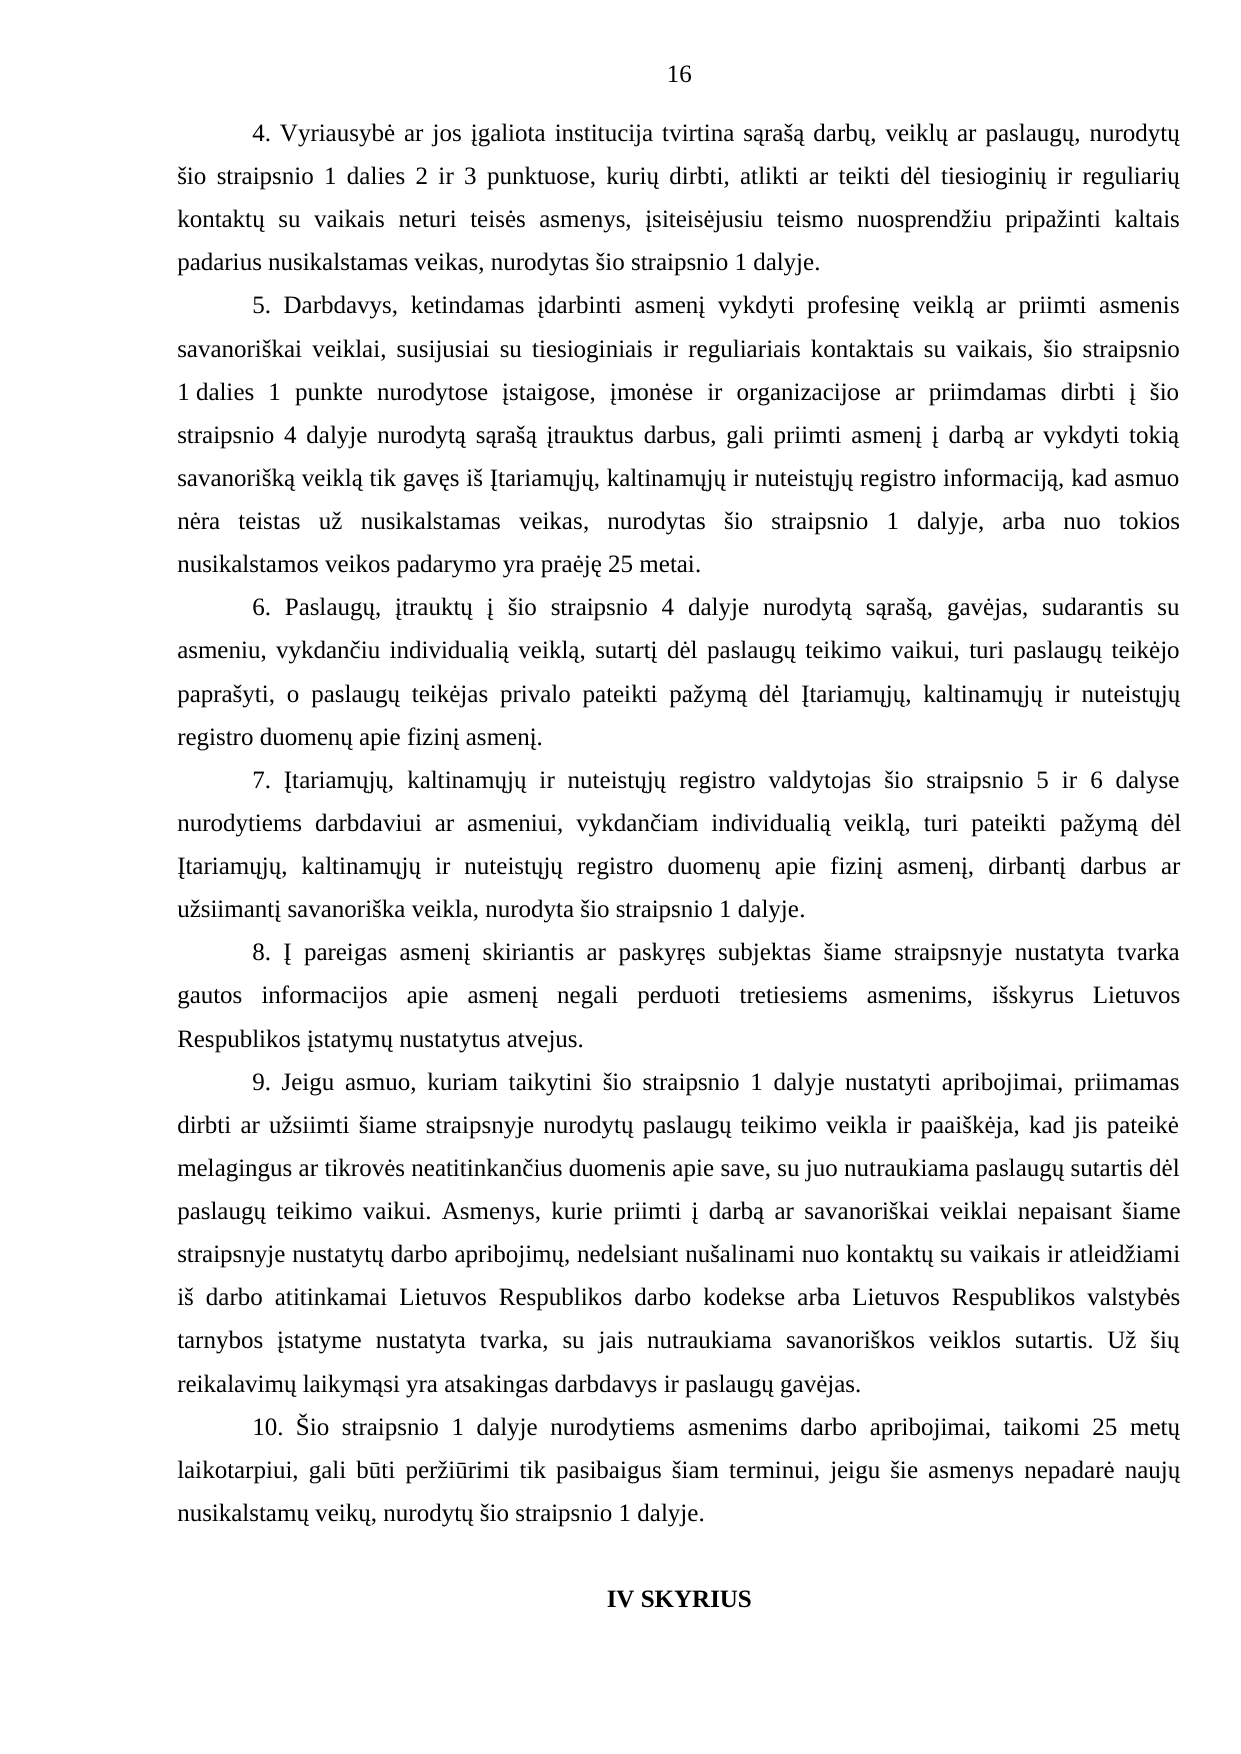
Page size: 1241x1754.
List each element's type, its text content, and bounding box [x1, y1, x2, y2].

text 4. Vyriausybė ar jos įgaliota institucija tvirtina sąrašą darbų, veiklų ar paslaugų, nurodytų šio straipsnio 1 dalies 2 ir 3 punktuose, kurių dirbti, atlikti ar teikti dėl tiesioginių ir reguliarių kontaktų su vaikais neturi teisės asmenys, įsiteisėjusiu teismo nuosprendžiu pripažinti kaltais padarius nusikalstamas veikas, nurodytas šio straipsnio 1 dalyje. [177, 118, 1181, 276]
text 10. Šio straipsnio 1 dalyje nurodytiems asmenims darbo apribojimai, taikomi 25 metų laikotarpiui, gali būti peržiūrimi tik pasibaigus šiam terminui, jeigu šie asmenys nepadarė naujų nusikalstamų veikų, nurodytų šio straipsnio 1 dalyje. [177, 1412, 1181, 1527]
text 8. Į pareigas asmenį skiriantis ar paskyręs subjektas šiame straipsnyje nustatyta tvarka gautos informacijos apie asmenį negali perduoti tretiesiems asmenims, išskyrus Lietuvos Respublikos įstatymų nustatytus atvejus. [177, 937, 1181, 1052]
text 5. Darbdavys, ketindamas įdarbinti asmenį vykdyti profesinę veiklą ar priimti asmenis savanoriškai veiklai, susijusiai su tiesioginiais ir reguliariais kontaktais su vaikais, šio straipsnio 1 dalies 1 punkte nurodytose įstaigose, įmonėse ir organizacijose ar priimdamas dirbti į šio straipsnio 4 dalyje nurodytą sąrašą įtrauktus darbus, gali priimti asmenį į darbą ar vykdyti tokią savanorišką veiklą tik gavęs iš Įtariamųjų, kaltinamųjų ir nuteistųjų registro informaciją, kad asmuo nėra teistas už nusikalstamas veikas, nurodytas šio straipsnio 1 dalyje, arba nuo tokios nusikalstamos veikos padarymo yra praėję 25 metai. [177, 291, 1181, 578]
text 9. Jeigu asmuo, kuriam taikytini šio straipsnio 1 dalyje nustatyti apribojimai, priimamas dirbti ar užsiimti šiame straipsnyje nurodytų paslaugų teikimo veikla ir paaiškėja, kad jis pateikė melagingus ar tikrovės neatitinkančius duomenis apie save, su juo nutraukiama paslaugų sutartis dėl paslaugų teikimo vaikui. Asmenys, kurie priimti į darbą ar savanoriškai veiklai nepaisant šiame straipsnyje nustatytų darbo apribojimų, nedelsiant nušalinami nuo kontaktų su vaikais ir atleidžiami iš darbo atitinkamai Lietuvos Respublikos darbo kodekse arba Lietuvos Respublikos valstybės tarnybos įstatyme nustatyta tvarka, su jais nutraukiama savanoriškos veiklos sutartis. Už šių reikalavimų laikymąsi yra atsakingas darbdavys ir paslaugų gavėjas. [177, 1067, 1181, 1397]
text 7. Įtariamųjų, kaltinamųjų ir nuteistųjų registro valdytojas šio straipsnio 5 ir 6 dalyse nurodytiems darbdaviui ar asmeniui, vykdančiam individualią veiklą, turi pateikti pažymą dėl Įtariamųjų, kaltinamųjų ir nuteistųjų registro duomenų apie fizinį asmenį, dirbantį darbus ar užsiimantį savanoriška veikla, nurodyta šio straipsnio 1 dalyje. [177, 765, 1181, 923]
text 6. Paslaugų, įtrauktų į šio straipsnio 4 dalyje nurodytą sąrašą, gavėjas, sudarantis su asmeniu, vykdančiu individualią veiklą, sutartį dėl paslaugų teikimo vaikui, turi paslaugų teikėjo paprašyti, o paslaugų teikėjas privalo pateikti pažymą dėl Įtariamųjų, kaltinamųjų ir nuteistųjų registro duomenų apie fizinį asmenį. [177, 592, 1181, 751]
text IV SKYRIUS [177, 1584, 1181, 1613]
